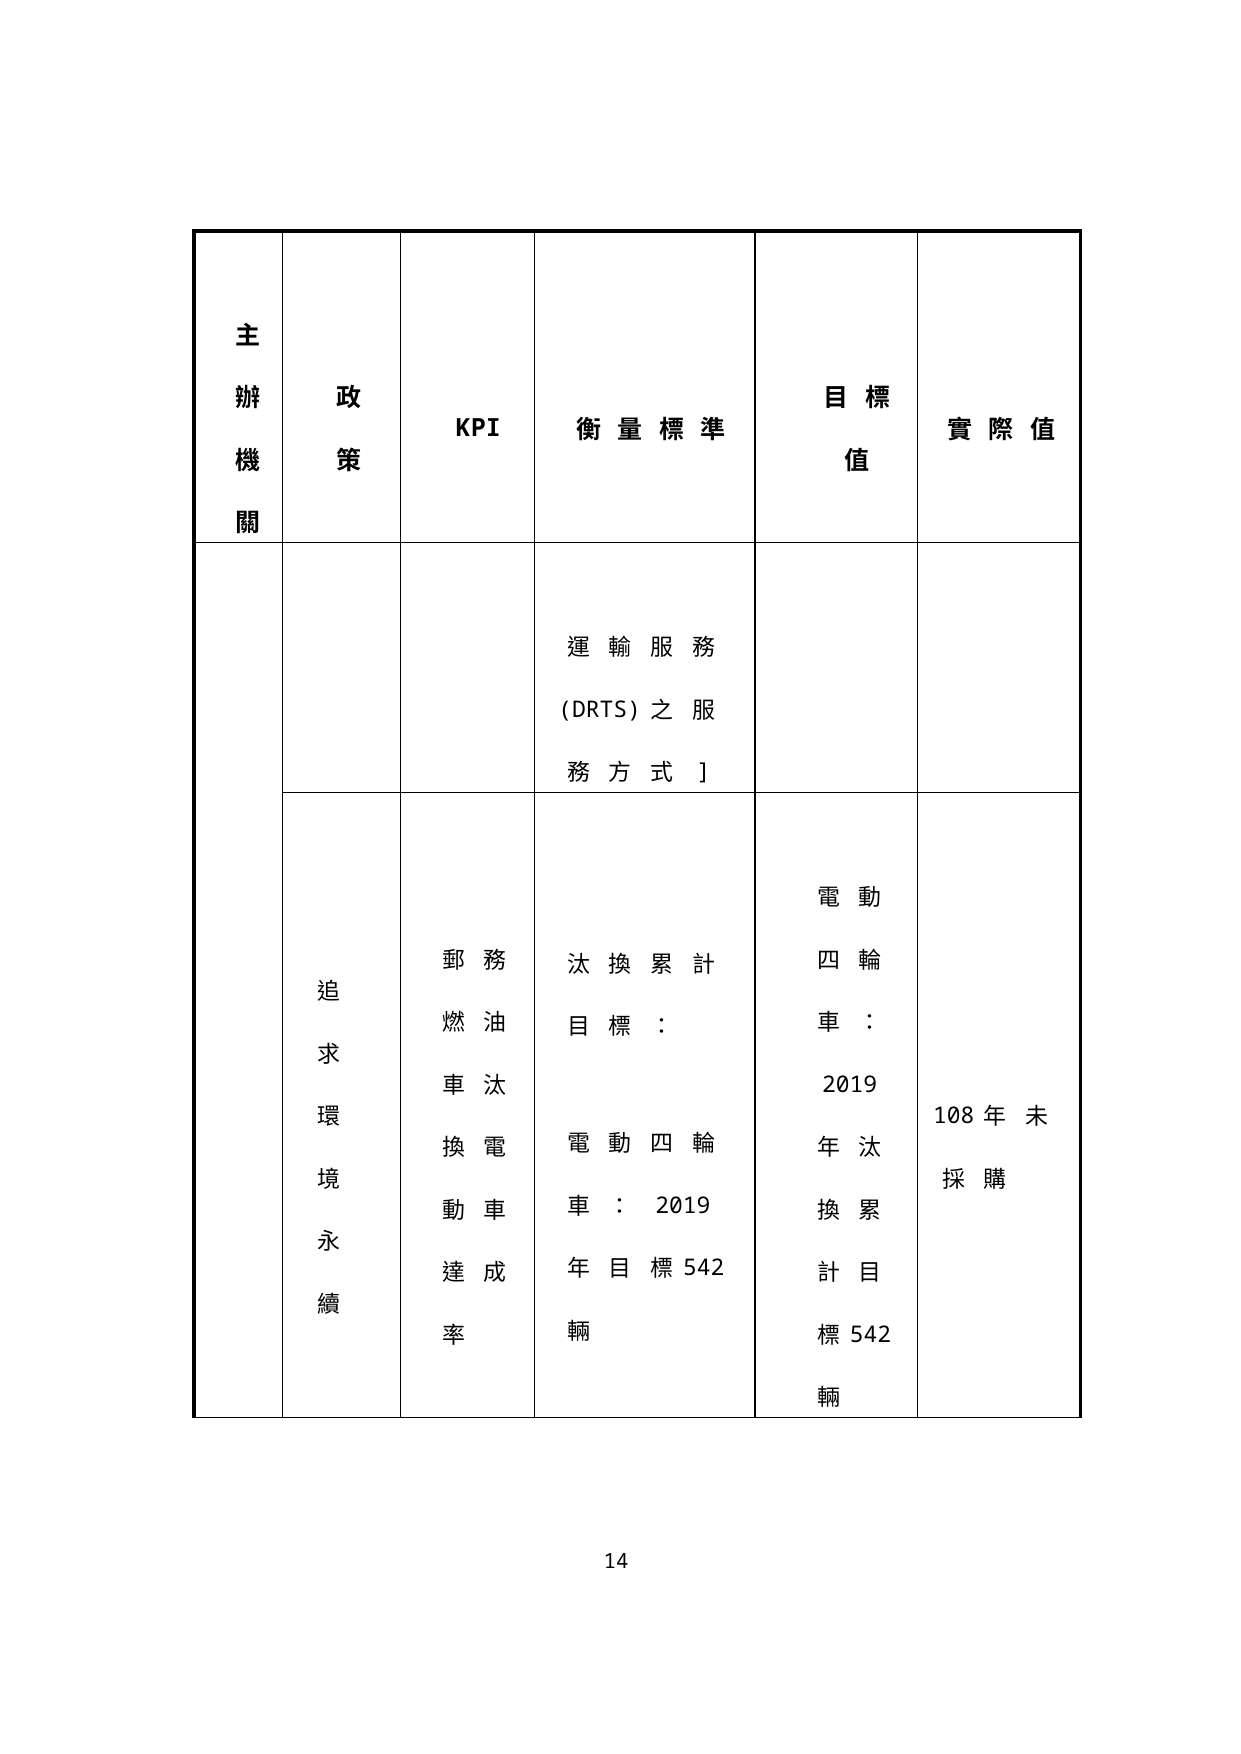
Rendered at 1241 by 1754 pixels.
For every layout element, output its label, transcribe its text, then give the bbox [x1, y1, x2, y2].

table_cell 郵務燃油車汰換電動車達成率 [401, 793, 534, 1417]
table_header 政策 [283, 233, 400, 542]
table_cell [401, 543, 534, 792]
table_cell [283, 543, 400, 792]
table_cell 運輸服務(DRTS)之服務方式] [535, 543, 754, 792]
table_header 實際值 [918, 233, 1079, 542]
table_cell 108年未採購 [918, 793, 1079, 1417]
table_header 主辦 機關 [196, 233, 282, 542]
table_cell 電動四輪車：2019年汰換累計目標542輛 [756, 793, 917, 1417]
table_header 衡量標準 [535, 233, 754, 542]
table_cell 汰換累計目標： 電動四輪車：2019年目標542輛 [535, 793, 754, 1417]
table_cell 追求環境永續 [283, 793, 400, 1417]
table_cell [196, 543, 282, 1417]
table_header 目標值 [756, 233, 917, 542]
table_cell [918, 543, 1079, 792]
table_cell [756, 543, 917, 792]
table_header KPI [401, 233, 534, 542]
